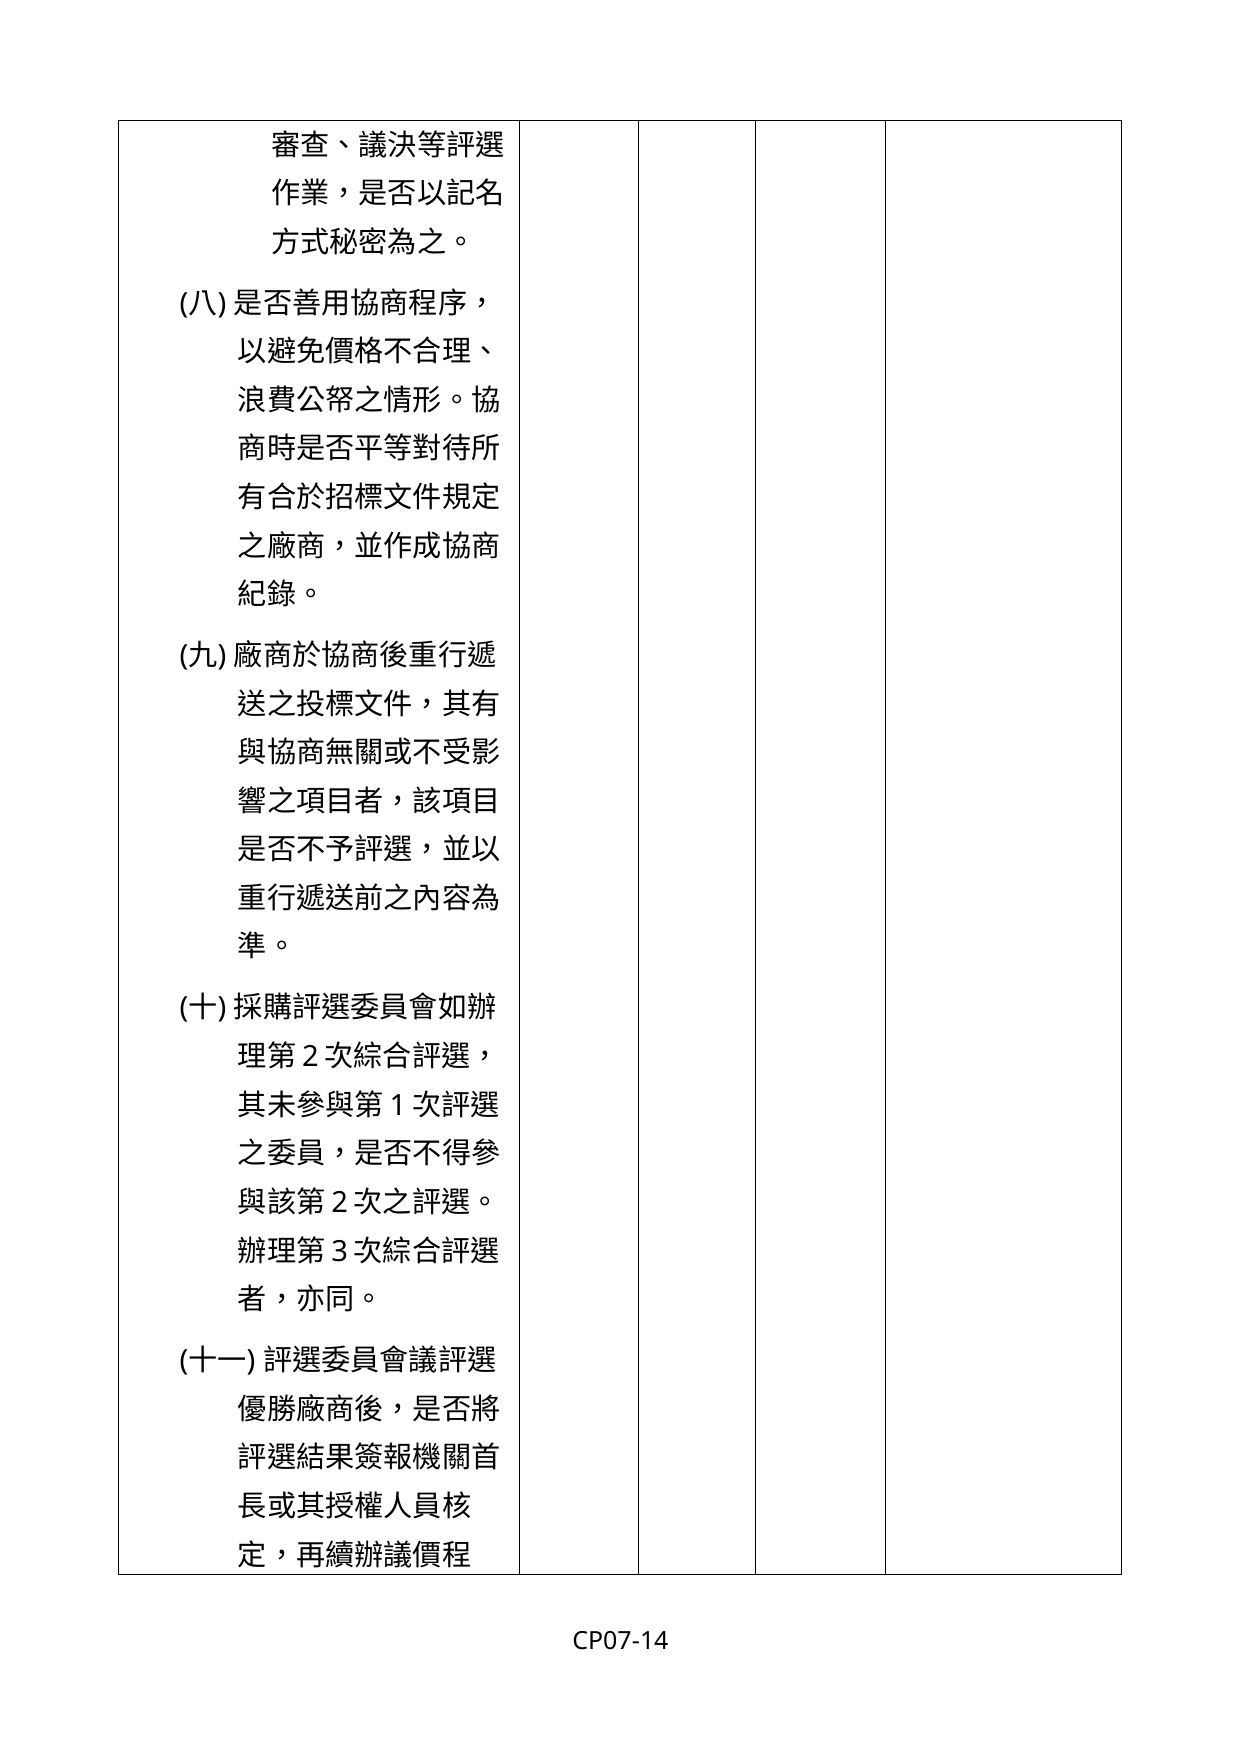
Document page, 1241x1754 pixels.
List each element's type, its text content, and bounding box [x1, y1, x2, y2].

table_cell [756, 121, 885, 1573]
table_cell [520, 121, 638, 1573]
table_cell 決標（準用最有利標評選優勝廠商） 依本法施行細則第23條之1第1項規定，是否就個案敘明符合本法第22條第1項第9款或第10款規定情形，並簽經機關首長或其授權人員核准。 是否依本法第94條及採購評選委員會組織準則第3條、第4條規定，簽報成立採購評選委員會，並一併成立工作小組。遴選評選委員，考量其專業；通知聘（派）委員時一併檢附「採購評選委員會委員須知」。 評選委員會成立後，其委員名單是否已公開；未公開者，是否符合採購評選委員會組織準則第6條第1項但書規定，及開始評選前，是否就評選委員會委員名單，依「採購評選委員會委員名單保密措施一覽表」執行保密措施。 評選項目、評審標準及評定方式，除有前例或條件簡單者外，是否由採購評選委員會訂定或審定，且其權重及配分設定合理（例如簡報不得高於20%；非採固定費用或費率決標，其價格納入評分或評比者為20%至50%間）。 招標文件應載事項及等標期是否均符合規定。 工作小組是否於評選會議召開前擬具初審意見，且其內容包含所有應載事項，及至本府採購處網頁（http://www.cop.ntpc.gov.tw/）之「採購下載」下載簽稿範例，參考其「工作小組初審意見表範例（公開評選專用）」。 評選委員會議召開時： 委員出席人數與出席之外聘專家學者人數及其占出席委員人數比率是否符合法令規定，無應辭職或解聘情形，且委員全程參與，並親自評分。 委員如有因故未能繼續擔任委員，致委員總額或外聘專家、學者人數未達規定者，是否另行遴選委員補足之。 有簡報程序者，是否不允許廠商利用簡報更改其投標文件內容；廠商另外提出變更或補充資料者，該資料是否不納入評選。 是否就評選項目、受評廠商資料、工作小組擬具之初審意見，逐項討論後再進行評選。 評選結果有明顯差異者，是否由召集人提交委員會議議決或辦理複評。本委員會或個別委員評選結果與工作小組初審意見有異時，是否敘明理由列入會議紀錄。 是否就評選結果彙整製作總表，製作評選會議紀錄，由出席委員簽名，其內容並符合法令規定。 工作小組擬具初審意見及評選委員會審查、議決等評選作業，是否以記名方式秘密為之。 是否善用協商程序，以避免價格不合理、浪費公帑之情形。協商時是否平等對待所有合於招標文件規定之廠商，並作成協商紀錄。 廠商於協商後重行遞送之投標文件，其有與協商無關或不受影響之項目者，該項目是否不予評選，並以重行遞送前之內容為準。 採購評選委員會如辦理第2次綜合評選，其未參與第1次評選之委員，是否不得參與該第2次之評選。辦理第3次綜合評選者，亦同。 評選委員會議評選優勝廠商後，是否將評選結果簽報機關首長或其授權人員核定，再續辦議價程序。 議價與決標： 是否按優勝序位，依序與優勝廠商辦理議價；有2家以上廠商為同一優勝序位者，是否以標價低者優先議價。 機關與評選優勝廠商議價，有無降低或刪減招標文件要求或廠商投標文件所承諾事項更改原招標文件之規定、降低廠商投標文件所承諾之內容或強制廠商修正投標文件內容之情形。 機關洽優勝廠商議價之程序，是否於報價有效期內及時完成。 機關對於評選委員會違反本法之決議，是否不予接受；發現評選作業有足以影響採購公正之違法或不當行為者，是否依本法第48條第1項第2款規定不予開標決摽。其涉及違法失職行為者，是否依相關規定懲處。 是否通知各投標廠商評選及決標結果，並於決標後30日內刊登決標公告；對不合於招標文件規定之廠商，通知其原因。 簽辦文件，是否參考本府採購處網頁(http://www.cop.ntpc.gov.tw/)之「採購下載」下載簽稿範例。 是否無「最有利標錯誤行為態樣」之情形。 [119, 121, 519, 1573]
table_cell [886, 121, 1121, 1573]
table_cell [639, 121, 755, 1573]
